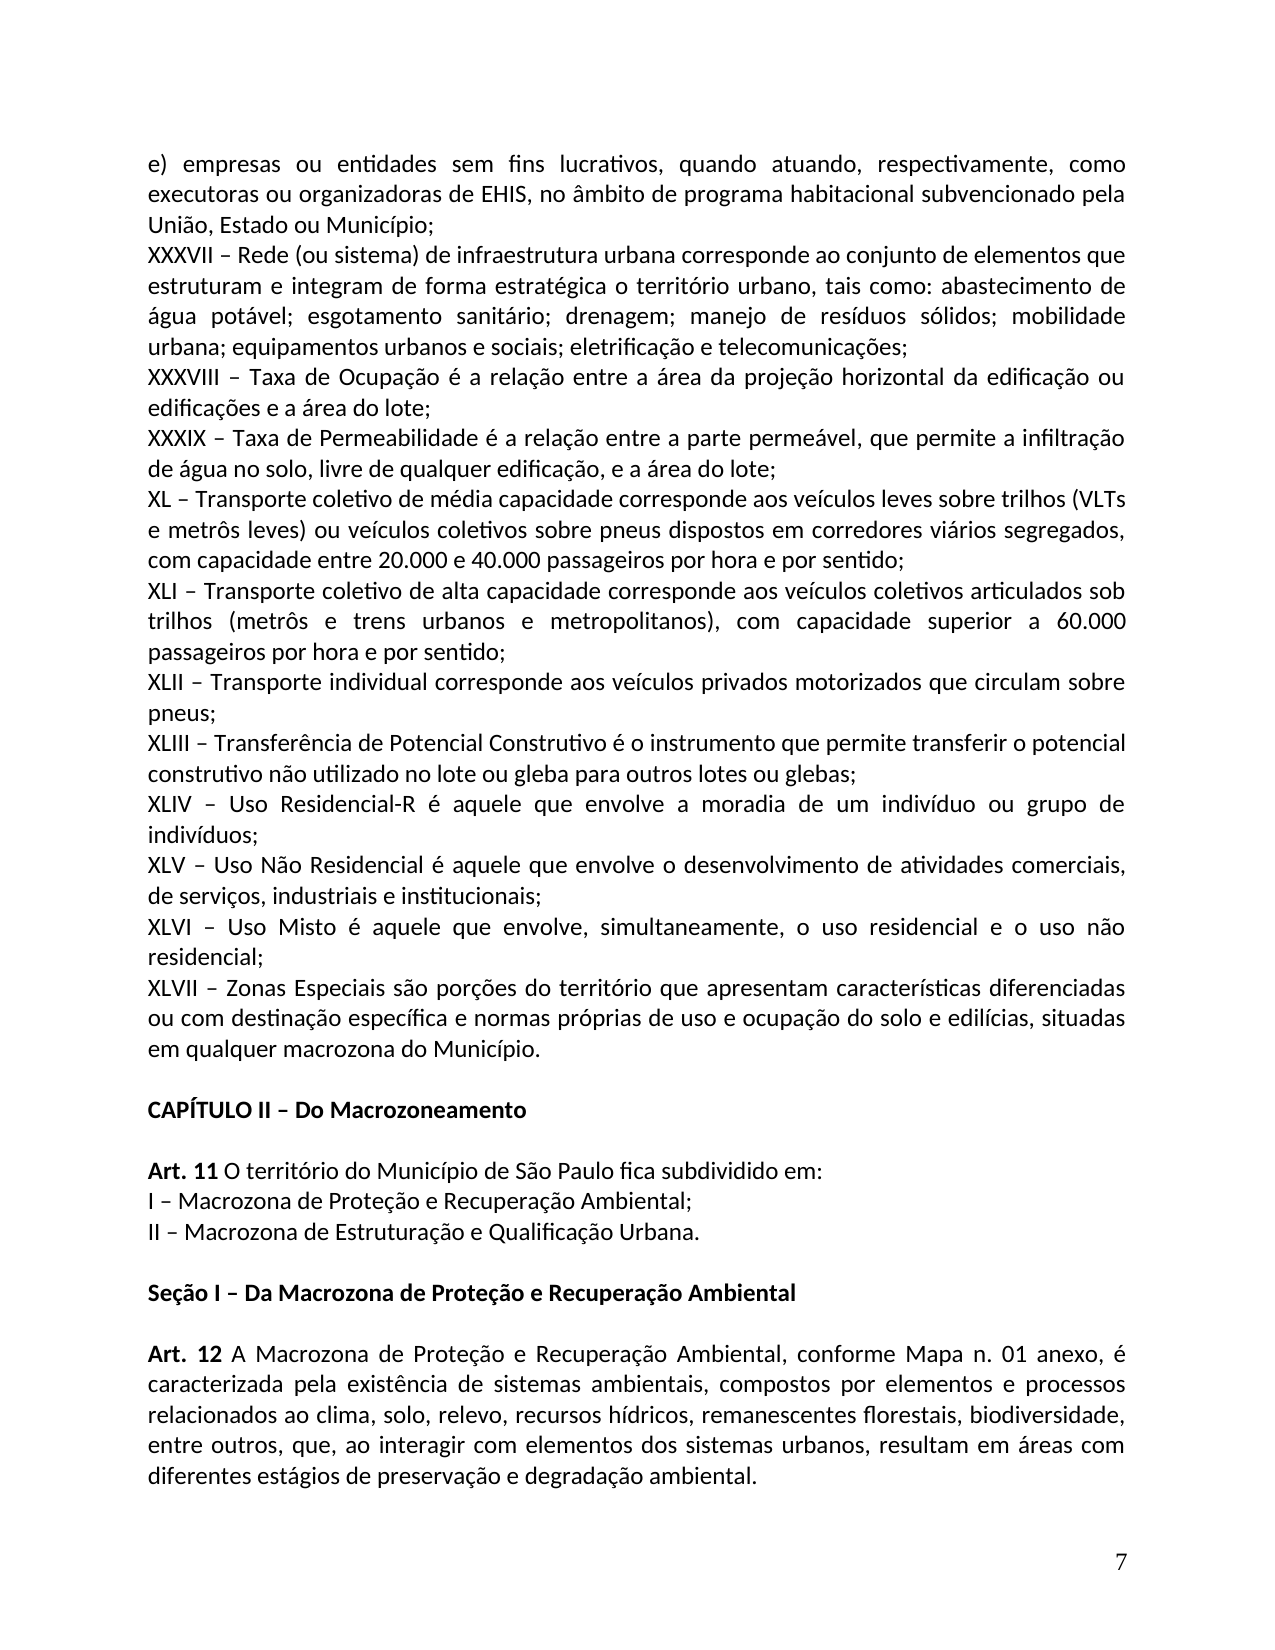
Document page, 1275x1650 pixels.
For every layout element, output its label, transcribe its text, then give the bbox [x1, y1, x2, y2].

text Seção I – Da Macrozona de Proteção e Recuperação Ambiental [148, 1277, 1127, 1307]
text e) empresas ou entidades sem fins lucrativos, quando atuando, respectivamente, como executoras ou organizadoras de EHIS, no âmbito de programa habitacional subvencionado pela União, Estado ou Município; [148, 148, 1127, 239]
text I – Macrozona de Proteção e Recuperação Ambiental; [148, 1185, 1127, 1216]
text XLV – Uso Não Residencial é aquele que envolve o desenvolvimento de atividades comerciais, de serviços, industriais e institucionais; [148, 850, 1127, 911]
text Art. 11 O território do Município de São Paulo fica subdividido em: [148, 1155, 1127, 1185]
text XXXVIII – Taxa de Ocupação é a relação entre a área da projeção horizontal da edificação ou edificações e a área do lote; [148, 361, 1127, 422]
text XXXIX – Taxa de Permeabilidade é a relação entre a parte permeável, que permite a infiltração de água no solo, livre de qualquer edificação, e a área do lote; [148, 422, 1127, 483]
text XLII – Transporte individual corresponde aos veículos privados motorizados que circulam sobre pneus; [148, 667, 1127, 728]
text XLI – Transporte coletivo de alta capacidade corresponde aos veículos coletivos articulados sob trilhos (metrôs e trens urbanos e metropolitanos), com capacidade superior a 60.000 passageiros por hora e por sentido; [148, 575, 1127, 667]
text XLIII – Transferência de Potencial Construtivo é o instrumento que permite transferir o potencial construtivo não utilizado no lote ou gleba para outros lotes ou glebas; [148, 728, 1127, 789]
text II – Macrozona de Estruturação e Qualificação Urbana. [148, 1216, 1127, 1246]
text CAPÍTULO II – Do Macrozoneamento [148, 1094, 1127, 1124]
text XLVII – Zonas Especiais são porções do território que apresentam características diferenciadas ou com destinação específica e normas próprias de uso e ocupação do solo e edilícias, situadas em qualquer macrozona do Município. [148, 972, 1127, 1063]
text XLVI – Uso Misto é aquele que envolve, simultaneamente, o uso residencial e o uso não residencial; [148, 911, 1127, 972]
text Art. 12 A Macrozona de Proteção e Recuperação Ambiental, conforme Mapa n. 01 anexo, é caracterizada pela existência de sistemas ambientais, compostos por elementos e processos relacionados ao clima, solo, relevo, recursos hídricos, remanescentes florestais, biodiversidade, entre outros, que, ao interagir com elementos dos sistemas urbanos, resultam em áreas com diferentes estágios de preservação e degradação ambiental. [148, 1338, 1127, 1491]
text XL – Transporte coletivo de média capacidade corresponde aos veículos leves sobre trilhos (VLTs e metrôs leves) ou veículos coletivos sobre pneus dispostos em corredores viários segregados, com capacidade entre 20.000 e 40.000 passageiros por hora e por sentido; [148, 483, 1127, 575]
text XXXVII – Rede (ou sistema) de infraestrutura urbana corresponde ao conjunto de elementos que estruturam e integram de forma estratégica o território urbano, tais como: abastecimento de água potável; esgotamento sanitário; drenagem; manejo de resíduos sólidos; mobilidade urbana; equipamentos urbanos e sociais; eletrificação e telecomunicações; [148, 239, 1127, 361]
text XLIV – Uso Residencial-R é aquele que envolve a moradia de um indivíduo ou grupo de indivíduos; [148, 789, 1127, 850]
